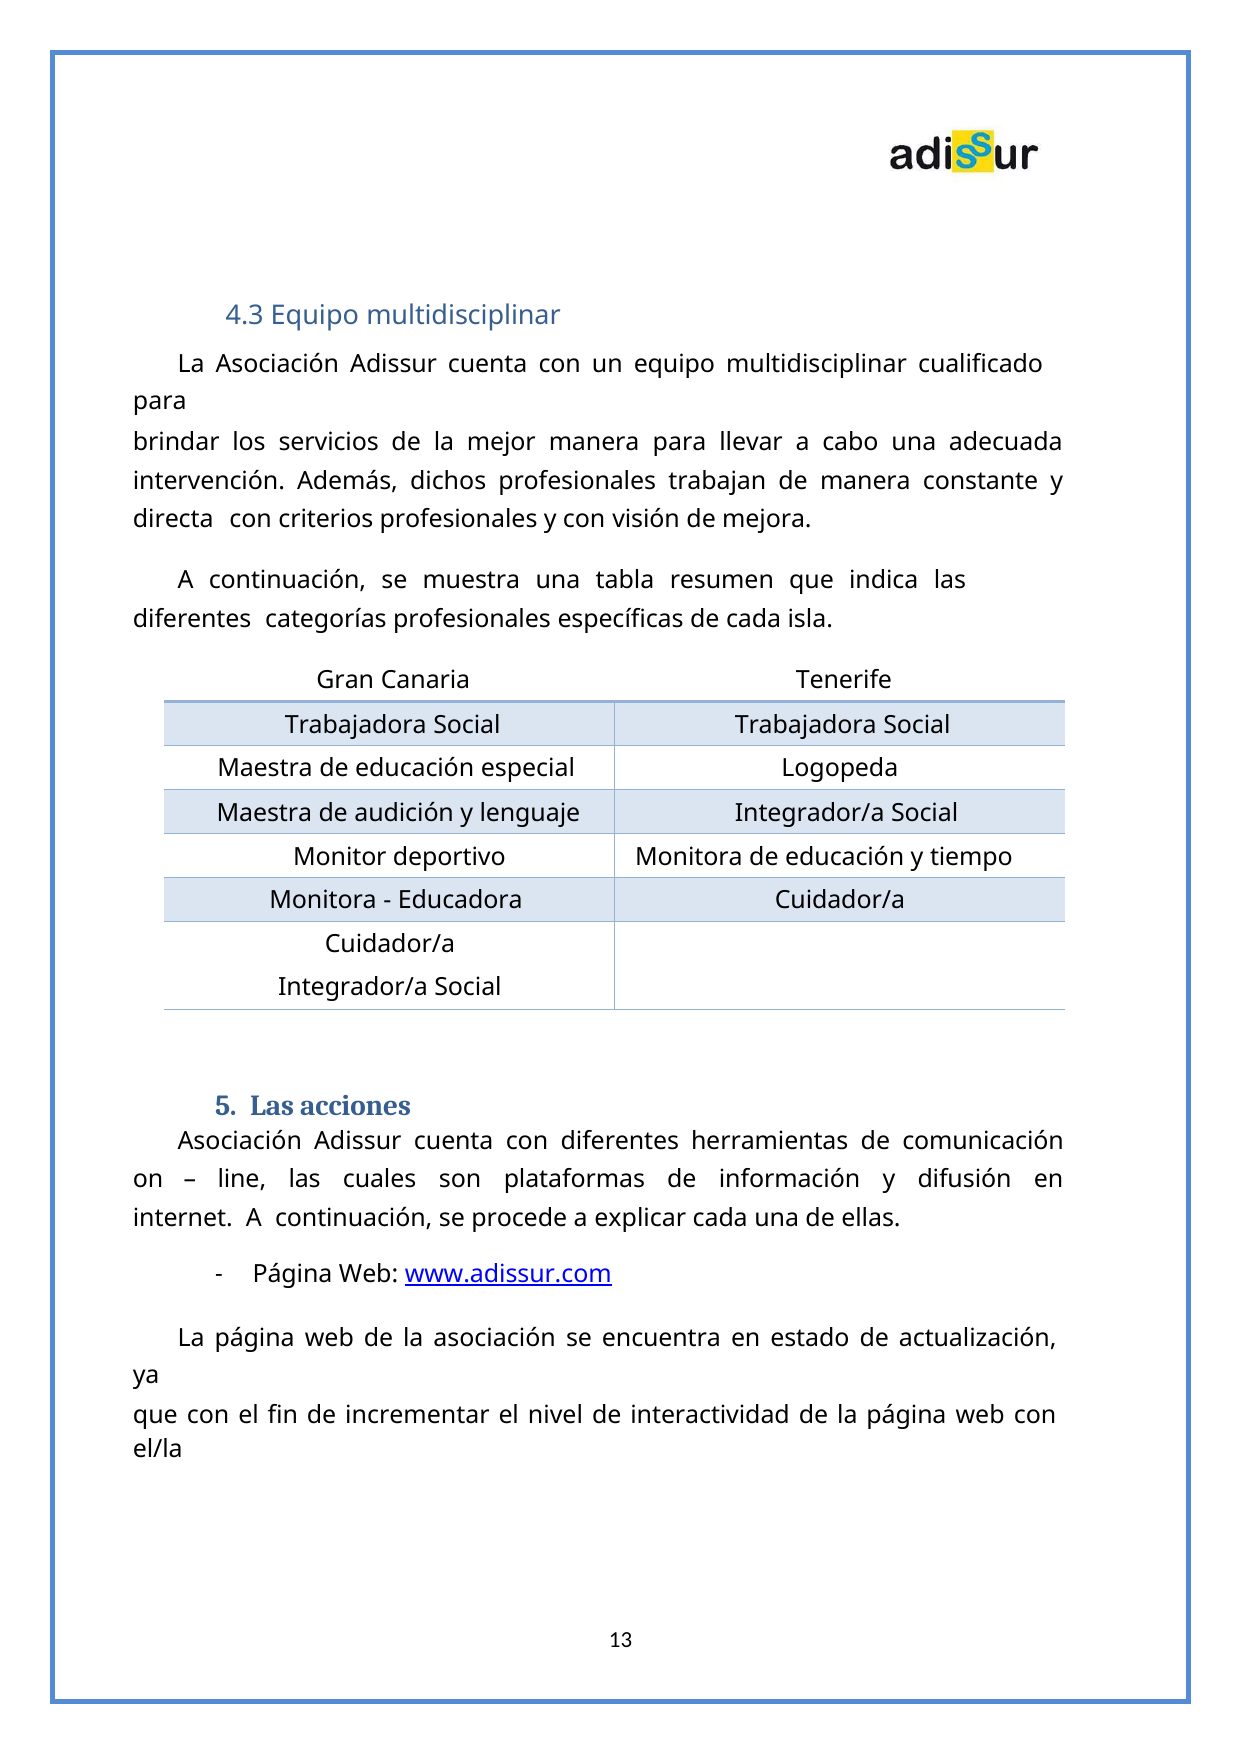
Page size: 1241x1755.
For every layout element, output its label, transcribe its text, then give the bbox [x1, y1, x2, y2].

table_header Trabajadora Social [164, 703, 614, 745]
table_cell Monitora - Educadora [164, 878, 614, 921]
text La página web de la asociación se encuentra en estado de actualización, ya [133, 1316, 1078, 1391]
table_cell Cuidador/a [615, 878, 1065, 921]
table_cell Maestra de audición y lenguaje [164, 790, 614, 833]
text - Página Web: www.adissur.com [215, 1256, 1078, 1290]
table_cell Monitor deportivo [164, 834, 614, 877]
list Equipo multidisciplinar [225, 293, 1078, 332]
table_cell Logopeda [615, 746, 1065, 789]
table_cell Integrador/a Social [615, 790, 1065, 833]
text A continuación, se muestra una tabla resumen que indica las diferentes categorías profesionales específicas de cada isla. [133, 562, 1063, 635]
text La Asociación Adissur cuenta con un equipo multidisciplinar cualificado para [133, 343, 1078, 417]
table_cell Monitora de educación y tiempo libre [615, 834, 1065, 877]
text Asociación Adissur cuenta con diferentes herramientas de comunicación on – line, las cuales son plataformas de información y difusión en internet. A continuación, se procede a explicar cada una de ellas. [133, 1123, 1064, 1234]
table_cell [615, 922, 1065, 1009]
table_cell Cuidador/a Integrador/a Social [164, 922, 614, 1009]
table_cell Maestra de educación especial [164, 746, 614, 789]
text que con el fin de incrementar el nivel de interactividad de la página web con el/la [133, 1397, 1078, 1465]
text 5. Las acciones [215, 1089, 1078, 1122]
text brindar los servicios de la mejor manera para llevar a cabo una adecuada intervención. Además, dichos profesionales trabajan de manera constante y directa con criterios profesionales y con visión de mejora. [133, 424, 1063, 535]
table_header Trabajadora Social [615, 703, 1065, 745]
text Gran Canaria Tenerife [316, 661, 1078, 696]
